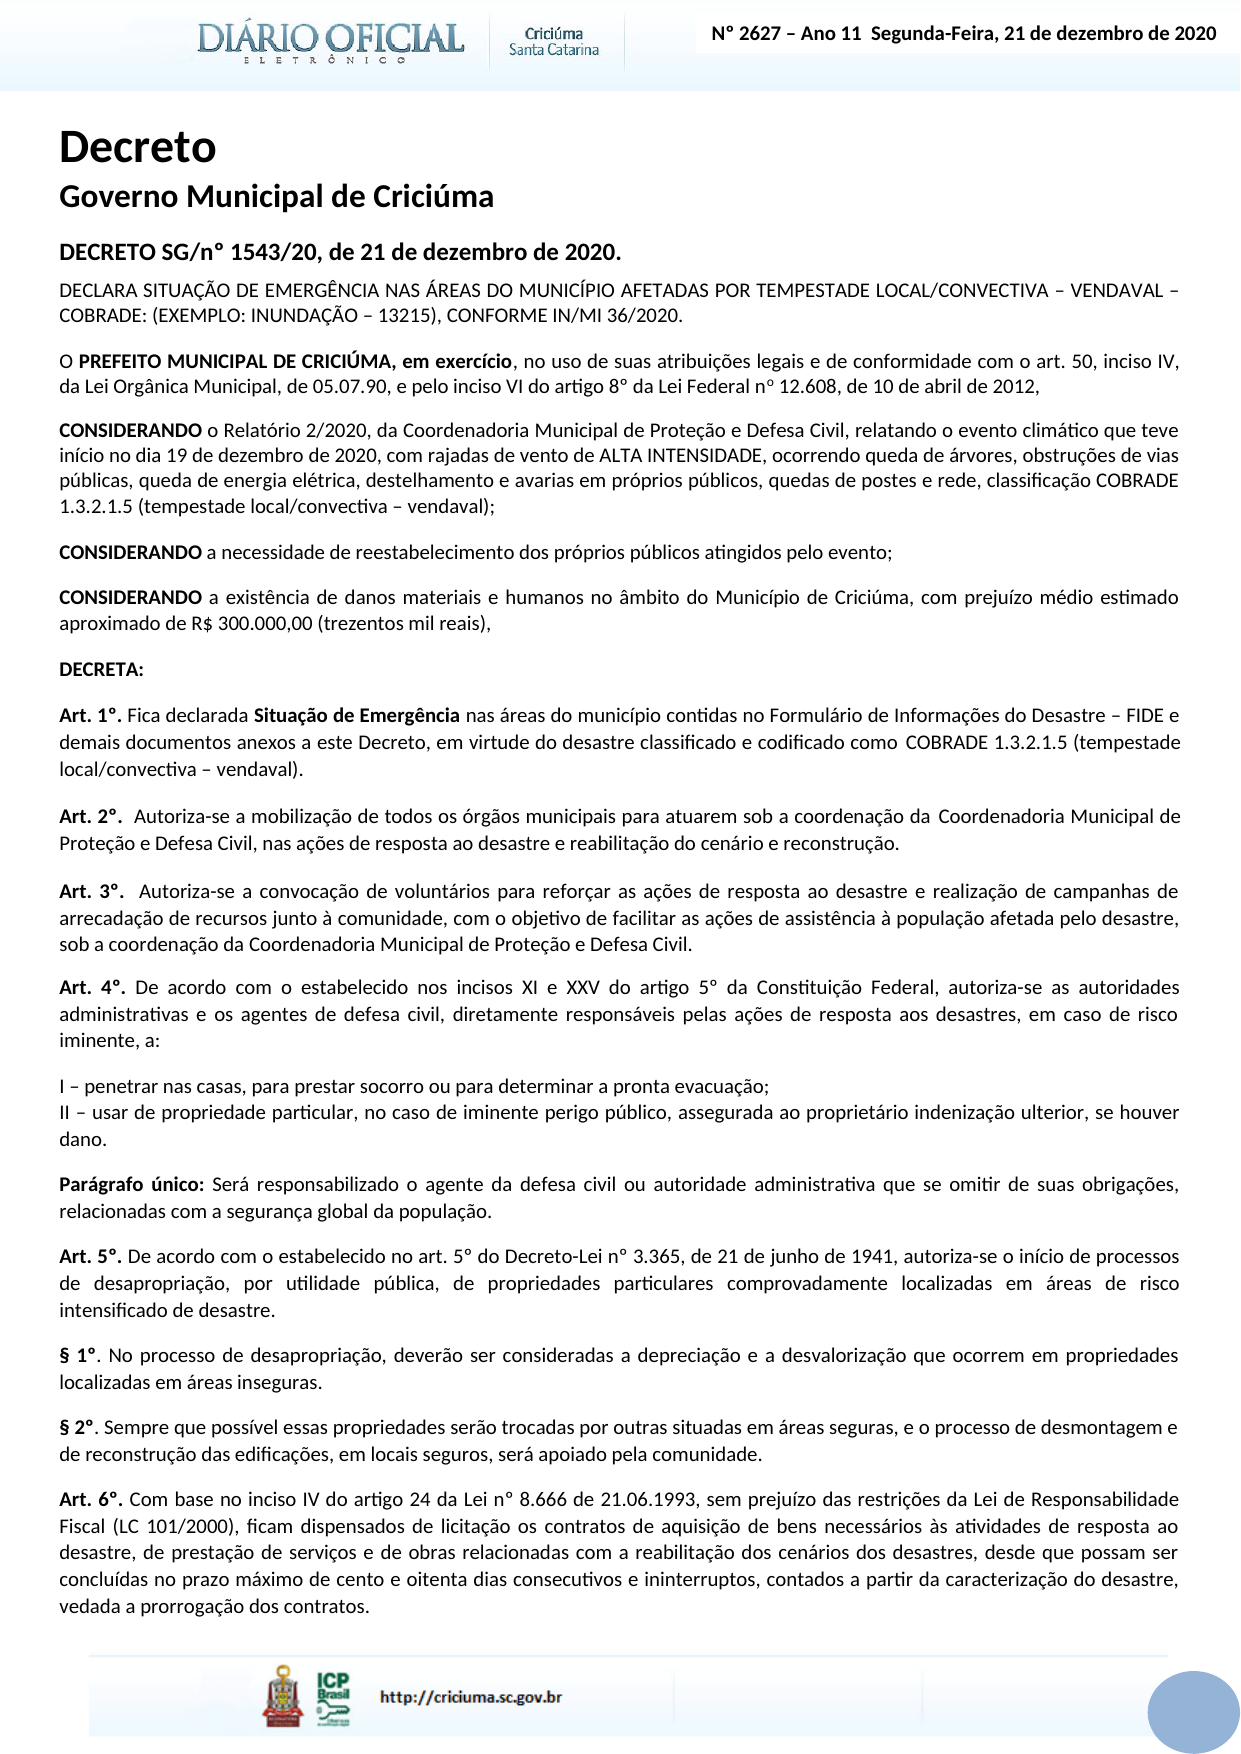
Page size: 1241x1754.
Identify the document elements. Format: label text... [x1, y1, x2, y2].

text II – usar de propriedade particular, no caso de iminente perigo público, assegurada ao proprietário indenização ulterior, se houver dano. [59, 1099, 1181, 1152]
text § 2º. Sempre que possível essas propriedades serão trocadas por outras situadas em áreas seguras, e o processo de desmontagem e de reconstrução das edificações, em locais seguros, será apoiado pela comunidade. [59, 1414, 1181, 1466]
text CONSIDERANDO a existência de danos materiais e humanos no âmbito do Município de Criciúma, com prejuízo médio estimado aproximado de R$ 300.000,00 (trezentos mil reais), [59, 584, 1181, 635]
text Art. 1º. Fica declarada Situação de Emergência nas áreas do município contidas no Formulário de Informações do Desastre – FIDE e demais documentos anexos a este Decreto, em virtude do desastre classificado e codificado como COBRADE 1.3.2.1.5 (tempestade local/convectiva – vendaval). [59, 702, 1181, 781]
text DECLARA SITUAÇÃO DE EMERGÊNCIA NAS ÁREAS DO MUNICÍPIO AFETADAS POR TEMPESTADE LOCAL/CONVECTIVA – VENDAVAL – COBRADE: (EXEMPLO: INUNDAÇÃO – 13215), CONFORME IN/MI 36/2020. [59, 277, 1181, 328]
text Parágrafo único: Será responsabilizado o agente da defesa civil ou autoridade administrativa que se omitir de suas obrigações, relacionadas com a segurança global da população. [59, 1172, 1181, 1224]
text Decreto Governo Municipal de Criciúma [59, 116, 1181, 215]
text DECRETA: [59, 656, 1181, 681]
text CONSIDERANDO a necessidade de reestabelecimento dos próprios públicos atingidos pelo evento; [59, 539, 1181, 564]
text DECRETO SG/nº 1543/20, de 21 de dezembro de 2020. [59, 236, 1181, 267]
text Art. 5º. De acordo com o estabelecido no art. 5º do Decreto-Lei nº 3.365, de 21 de junho de 1941, autoriza-se o início de processos de desapropriação, por utilidade pública, de propriedades particulares comprovadamente localizadas em áreas de risco intensificado de desastre. [59, 1243, 1181, 1322]
text Art. 2º. Autoriza-se a mobilização de todos os órgãos municipais para atuarem sob a coordenação da Coordenadoria Municipal de Proteção e Defesa Civil, nas ações de resposta ao desastre e reabilitação do cenário e reconstrução. [59, 804, 1181, 856]
text CONSIDERANDO o Relatório 2/2020, da Coordenadoria Municipal de Proteção e Defesa Civil, relatando o evento climático que teve início no dia 19 de dezembro de 2020, com rajadas de vento de ALTA INTENSIDADE, ocorrendo queda de árvores, obstruções de vias públicas, queda de energia elétrica, destelhamento e avarias em próprios públicos, quedas de postes e rede, classificação COBRADE 1.3.2.1.5 (tempestade local/convectiva – vendaval); [59, 417, 1181, 518]
text Art. 3º. Autoriza-se a convocação de voluntários para reforçar as ações de resposta ao desastre e realização de campanhas de arrecadação de recursos junto à comunidade, com o objetivo de facilitar as ações de assistência à população afetada pelo desastre, sob a coordenação da Coordenadoria Municipal de Proteção e Defesa Civil. [59, 878, 1181, 957]
text Art. 4º. De acordo com o estabelecido nos incisos XI e XXV do artigo 5º da Constituição Federal, autoriza-se as autoridades administrativas e os agentes de defesa civil, diretamente responsáveis pelas ações de resposta aos desastres, em caso de risco iminente, a: [59, 974, 1181, 1053]
text Art. 6º. Com base no inciso IV do artigo 24 da Lei nº 8.666 de 21.06.1993, sem prejuízo das restrições da Lei de Responsabilidade Fiscal (LC 101/2000), ficam dispensados de licitação os contratos de aquisição de bens necessários às atividades de resposta ao desastre, de prestação de serviços e de obras relacionadas com a reabilitação dos cenários dos desastres, desde que possam ser concluídas no prazo máximo de cento e oitenta dias consecutivos e ininterruptos, contados a partir da caracterização do desastre, vedada a prorrogação dos contratos. [59, 1486, 1181, 1618]
text § 1º. No processo de desapropriação, deverão ser consideradas a depreciação e a desvalorização que ocorrem em propriedades localizadas em áreas inseguras. [59, 1342, 1181, 1394]
text I – penetrar nas casas, para prestar socorro ou para determinar a pronta evacuação; [59, 1073, 1181, 1098]
text O PREFEITO MUNICIPAL DE CRICIÚMA, em exercício, no uso de suas atribuições legais e de conformidade com o art. 50, inciso IV, da Lei Orgânica Municipal, de 05.07.90, e pelo inciso VI do artigo 8º da Lei Federal no 12.608, de 10 de abril de 2012, [59, 348, 1181, 399]
